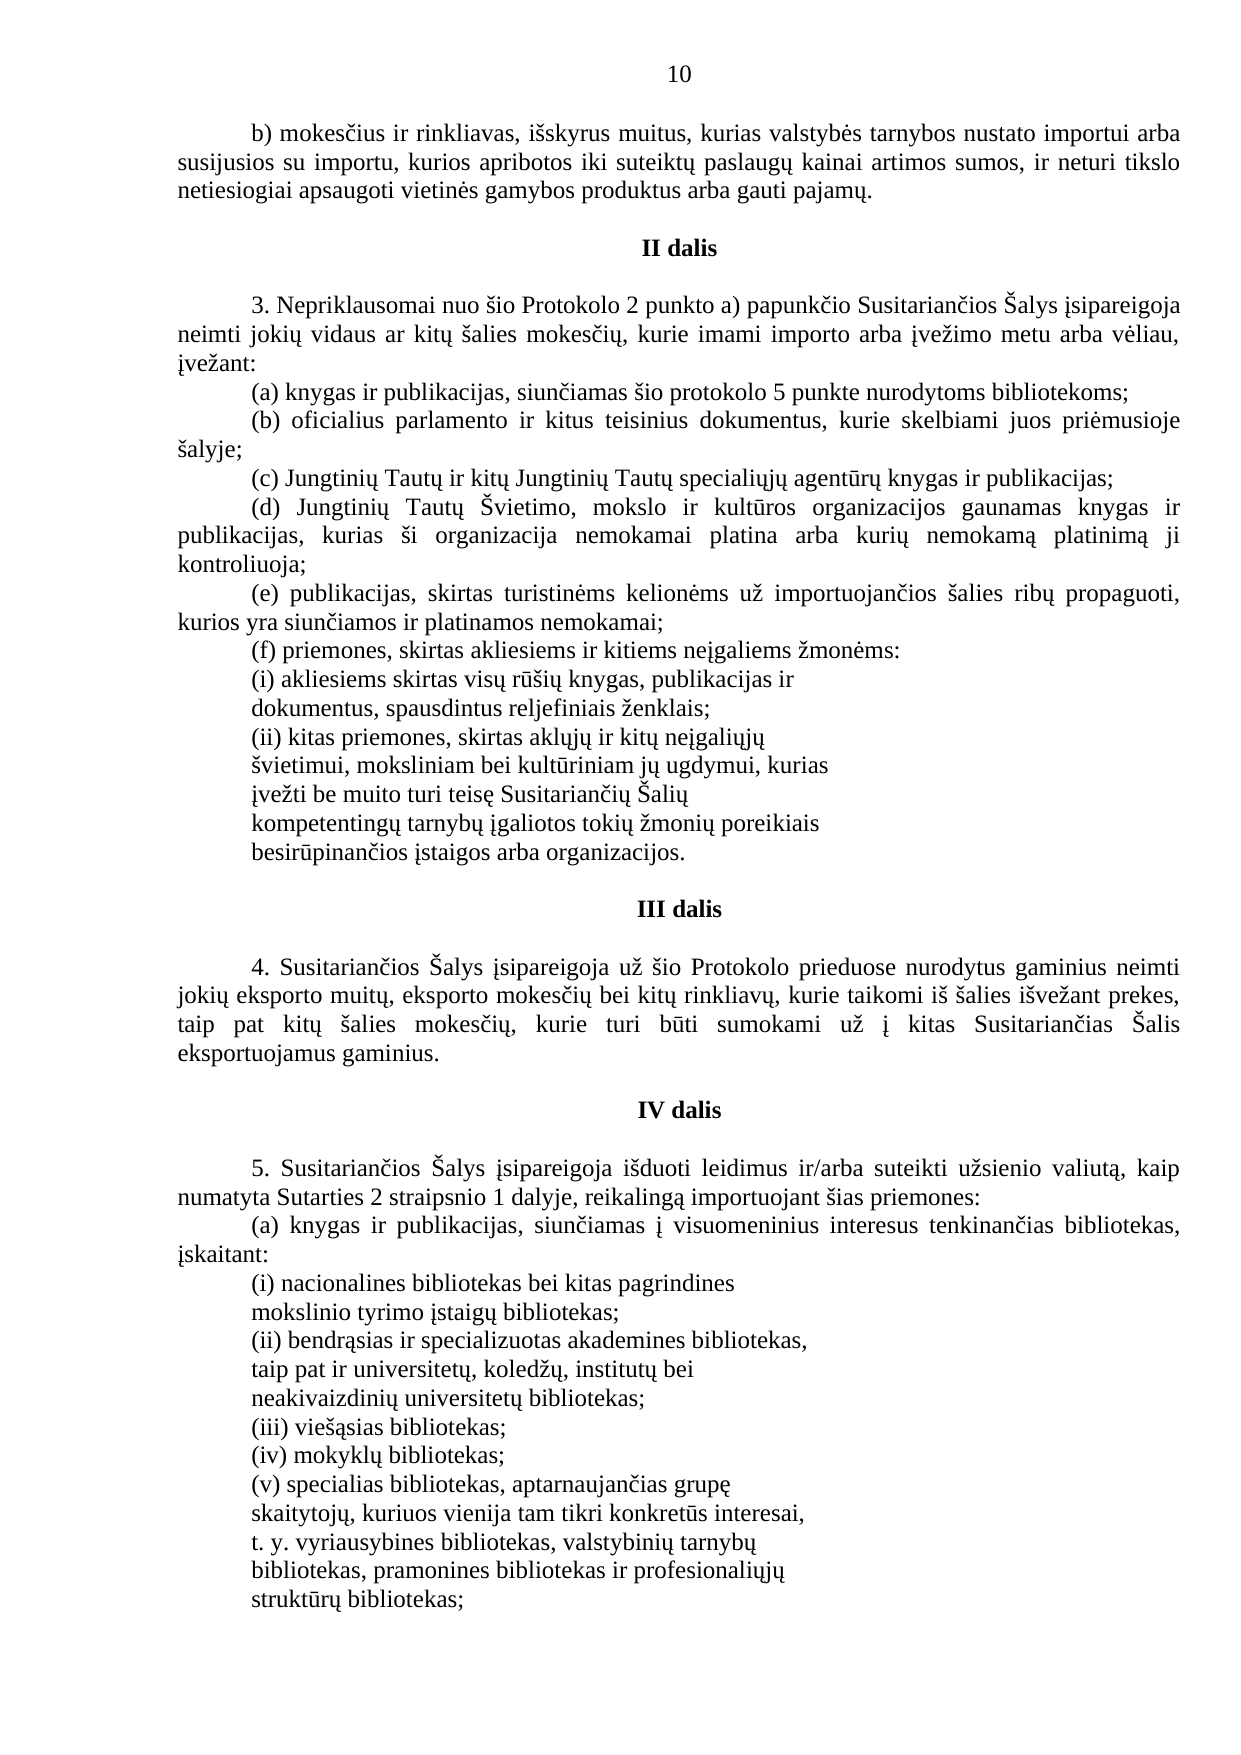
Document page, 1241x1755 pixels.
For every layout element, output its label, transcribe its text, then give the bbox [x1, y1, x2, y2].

text (d) Jungtinių Tautų Švietimo, mokslo ir kultūros organizacijos gaunamas knygas ir publikacijas, kurias ši organizacija nemokamai platina arba kurių nemokamą platinimą ji kontroliuoja; [177, 492, 1181, 578]
text besirūpinančios įstaigos arba organizacijos. [177, 837, 1181, 866]
text (e) publikacijas, skirtas turistinėms kelionėms už importuojančios šalies ribų propaguoti, kurios yra siunčiamos ir platinamos nemokamai; [177, 578, 1181, 636]
text 4. Susitariančios Šalys įsipareigoja už šio Protokolo prieduose nurodytus gaminius neimti jokių eksporto muitų, eksporto mokesčių bei kitų rinkliavų, kurie taikomi iš šalies išvežant prekes, taip pat kitų šalies mokesčių, kurie turi būti sumokami už į kitas Susitariančias Šalis eksportuojamus gaminius. [177, 952, 1181, 1067]
text švietimui, moksliniam bei kultūriniam jų ugdymui, kurias [177, 751, 1181, 779]
text (v) specialias bibliotekas, aptarnaujančias grupę [177, 1469, 1181, 1498]
text (i) nacionalines bibliotekas bei kitas pagrindines [177, 1268, 1181, 1297]
text (ii) bendrąsias ir specializuotas akademines bibliotekas, [177, 1326, 1181, 1354]
text taip pat ir universitetų, koledžų, institutų bei [177, 1354, 1181, 1383]
text (i) akliesiems skirtas visų rūšių knygas, publikacijas ir [177, 664, 1181, 693]
text struktūrų bibliotekas; [177, 1584, 1181, 1613]
text bibliotekas, pramonines bibliotekas ir profesionaliųjų [177, 1556, 1181, 1584]
text (iv) mokyklų bibliotekas; [177, 1441, 1181, 1469]
text IV dalis [177, 1096, 1181, 1124]
text t. y. vyriausybines bibliotekas, valstybinių tarnybų [177, 1527, 1181, 1556]
text (ii) kitas priemones, skirtas aklųjų ir kitų neįgaliųjų [177, 722, 1181, 751]
text (a) knygas ir publikacijas, siunčiamas šio protokolo 5 punkte nurodytoms bibliotekoms; [177, 377, 1181, 406]
text II dalis [177, 233, 1181, 262]
text (c) Jungtinių Tautų ir kitų Jungtinių Tautų specialiųjų agentūrų knygas ir publikacijas; [177, 463, 1181, 492]
text III dalis [177, 894, 1181, 923]
text (a) knygas ir publikacijas, siunčiamas į visuomeninius interesus tenkinančias bibliotekas, įskaitant: [177, 1211, 1181, 1268]
text 3. Nepriklausomai nuo šio Protokolo 2 punkto a) papunkčio Susitariančios Šalys įsipareigoja neimti jokių vidaus ar kitų šalies mokesčių, kurie imami importo arba įvežimo metu arba vėliau, įvežant: [177, 291, 1181, 377]
text (iii) viešąsias bibliotekas; [177, 1412, 1181, 1441]
text (b) oficialius parlamento ir kitus teisinius dokumentus, kurie skelbiami juos priėmusioje šalyje; [177, 406, 1181, 463]
text 5. Susitariančios Šalys įsipareigoja išduoti leidimus ir/arba suteikti užsienio valiutą, kaip numatyta Sutarties 2 straipsnio 1 dalyje, reikalingą importuojant šias priemones: [177, 1153, 1181, 1211]
text skaitytojų, kuriuos vienija tam tikri konkretūs interesai, [177, 1498, 1181, 1527]
text kompetentingų tarnybų įgaliotos tokių žmonių poreikiais [177, 808, 1181, 837]
text dokumentus, spausdintus reljefiniais ženklais; [177, 693, 1181, 722]
text neakivaizdinių universitetų bibliotekas; [177, 1383, 1181, 1412]
text (f) priemones, skirtas akliesiems ir kitiems neįgaliems žmonėms: [177, 636, 1181, 664]
text mokslinio tyrimo įstaigų bibliotekas; [177, 1297, 1181, 1326]
text b) mokesčius ir rinkliavas, išskyrus muitus, kurias valstybės tarnybos nustato importui arba susijusios su importu, kurios apribotos iki suteiktų paslaugų kainai artimos sumos, ir neturi tikslo netiesiogiai apsaugoti vietinės gamybos produktus arba gauti pajamų. [177, 118, 1181, 204]
text įvežti be muito turi teisę Susitariančių Šalių [177, 779, 1181, 808]
